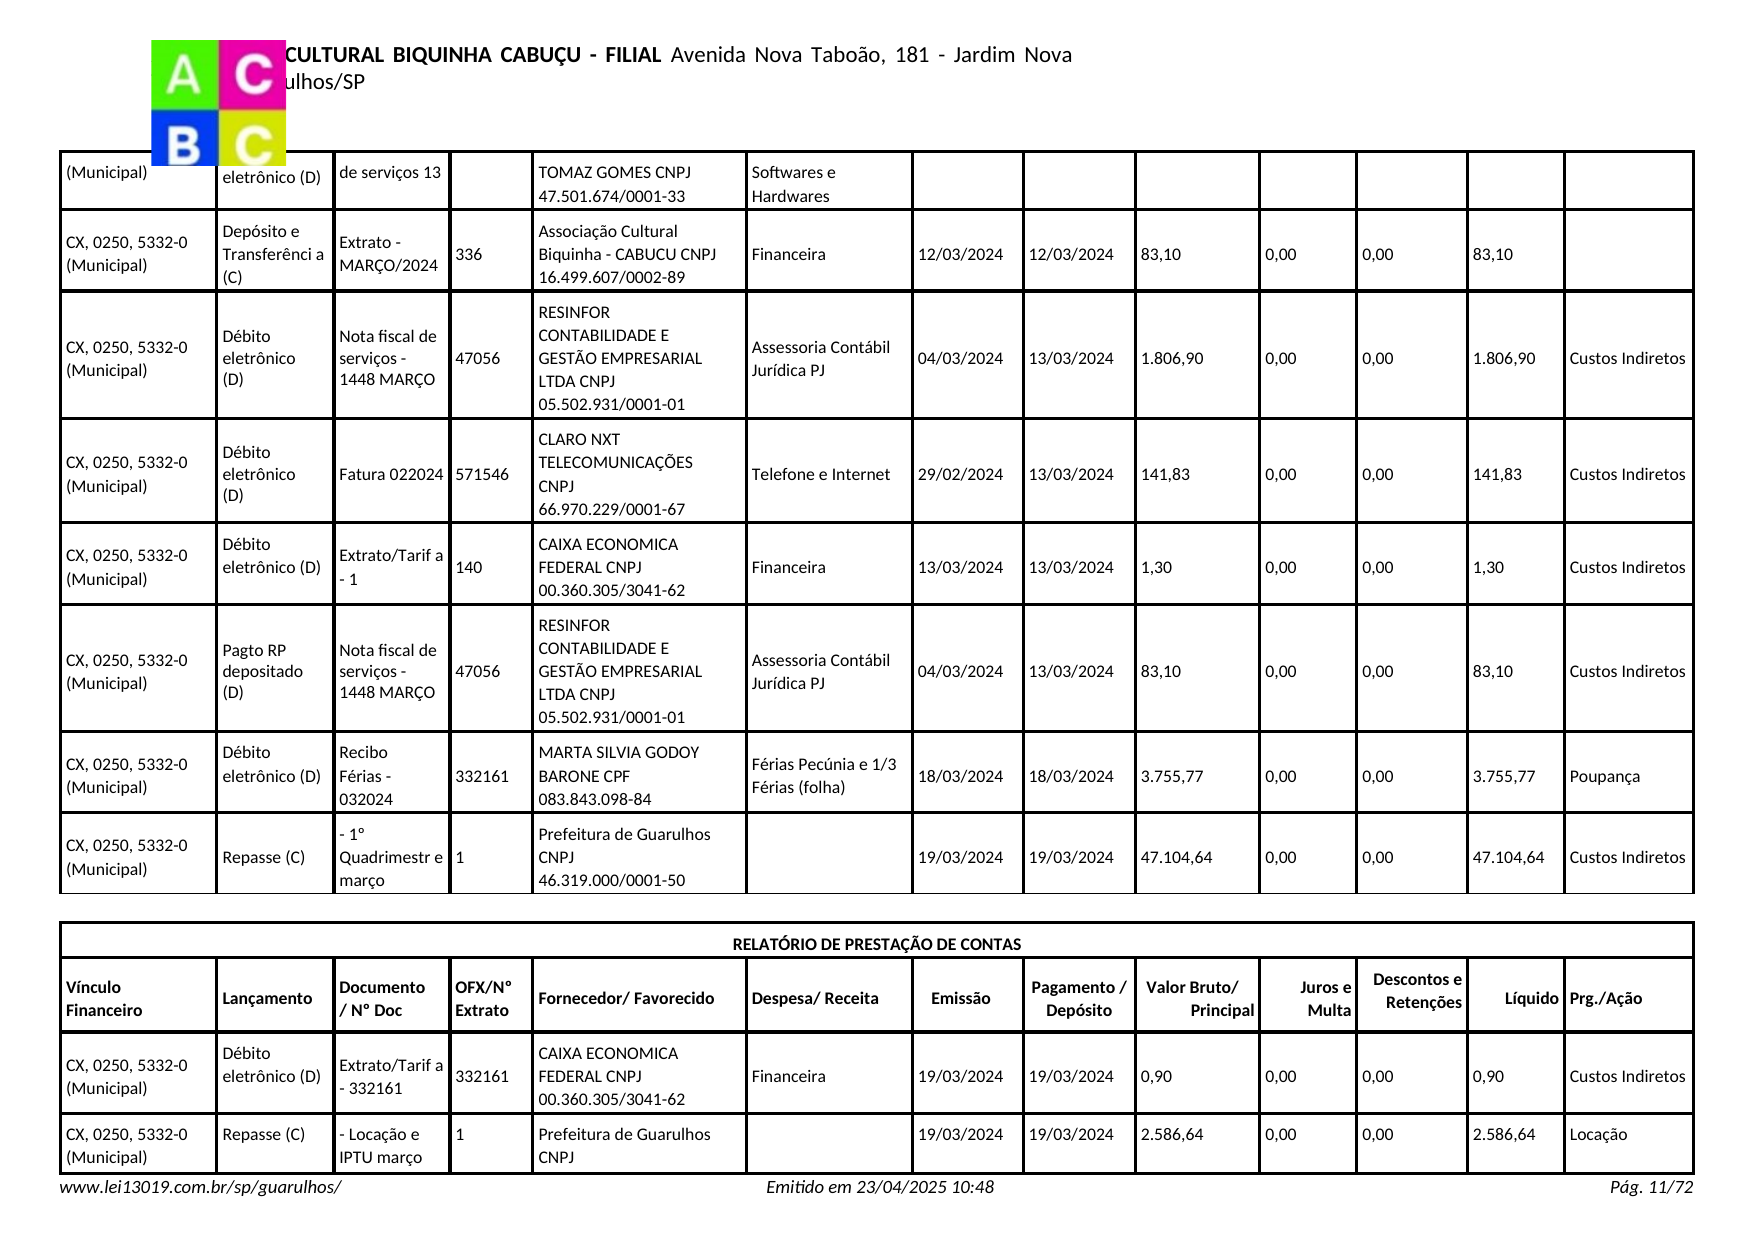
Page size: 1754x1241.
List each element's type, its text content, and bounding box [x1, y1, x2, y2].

table_cell [1025, 153, 1134, 208]
table_cell Pagamento / Depósito [1025, 959, 1134, 1030]
table_cell 2.586,64 [1469, 1115, 1563, 1172]
table_cell [1566, 153, 1692, 208]
table_cell 0,00 [1358, 606, 1466, 730]
table_cell 19/03/2024 [914, 1034, 1022, 1112]
table_cell CAIXA ECONOMICA FEDERAL CNPJ 00.360.305/3041-62 [534, 1034, 745, 1112]
table_cell CX, 0250, 5332-0 (Municipal) [62, 814, 215, 892]
table_cell 0,00 [1261, 420, 1355, 521]
table_cell RESINFOR CONTABILIDADE E GESTÃO EMPRESARIAL LTDA CNPJ 05.502.931/0001-01 [534, 606, 745, 730]
table_cell Softwares e Hardwares [748, 153, 911, 208]
table_cell 83,10 [1469, 606, 1563, 730]
table_cell 0,00 [1261, 814, 1355, 892]
table_cell 336 [452, 211, 531, 289]
table_cell [452, 153, 531, 208]
table_cell Débito eletrônico (D) [218, 293, 332, 417]
table_cell 47.104,64 [1469, 814, 1563, 892]
table_cell Despesa/ Receita [748, 959, 911, 1030]
table_cell 0,00 [1358, 524, 1466, 602]
table_cell Poupança [1566, 733, 1692, 811]
table_cell 3.755,77 [1137, 733, 1258, 811]
table_cell 0,00 [1358, 211, 1466, 289]
table_cell 3.755,77 [1469, 733, 1563, 811]
table_cell 83,10 [1137, 211, 1258, 289]
table_cell Telefone e Internet [748, 420, 911, 521]
table_cell 18/03/2024 [914, 733, 1022, 811]
table_cell - 1º Quadrimestr e março [336, 814, 448, 892]
table_cell Férias Pecúnia e 1/3 Férias (folha) [748, 733, 911, 811]
table_cell [748, 1115, 911, 1172]
table_cell 1.806,90 [1469, 293, 1563, 417]
table_cell Lançamento [218, 959, 332, 1030]
table_cell CX, 0250, 5332-0 (Municipal) [62, 211, 215, 289]
table_cell Emissão [914, 959, 1022, 1030]
table_cell Fatura 022024 [336, 420, 448, 521]
table_cell 0,00 [1261, 1115, 1355, 1172]
table_cell 141,83 [1469, 420, 1563, 521]
table_cell Débito eletrônico (D) [218, 1034, 332, 1112]
table_cell Custos Indiretos [1566, 814, 1692, 892]
table_cell Financeira [748, 211, 911, 289]
table_cell 13/03/2024 [1025, 524, 1134, 602]
table_cell eletrônico (D) [218, 153, 332, 208]
table_cell 19/03/2024 [1025, 814, 1134, 892]
table_cell 0,00 [1261, 606, 1355, 730]
table_cell 47.104,64 [1137, 814, 1258, 892]
table_cell 0,00 [1261, 733, 1355, 811]
table_cell Descontos e Retenções [1358, 959, 1466, 1030]
table_cell 571546 [452, 420, 531, 521]
table_cell 19/03/2024 [914, 814, 1022, 892]
table_cell 1 [452, 1115, 531, 1172]
table_cell 0,00 [1261, 293, 1355, 417]
table_cell CX, 0250, 5332-0 (Municipal) [62, 293, 215, 417]
table_cell 0,00 [1358, 293, 1466, 417]
table_cell 0,00 [1358, 1115, 1466, 1172]
table_cell 29/02/2024 [914, 420, 1022, 521]
table_cell Nota fiscal de serviços - 1448 MARÇO [336, 606, 448, 730]
table_cell Líquido [1469, 959, 1563, 1030]
table_cell 83,10 [1469, 211, 1563, 289]
table_cell Pagto RP depositado (D) [218, 606, 332, 730]
table_cell CX, 0250, 5332-0 (Municipal) [62, 1115, 215, 1172]
table_cell 83,10 [1137, 606, 1258, 730]
table_cell Prefeitura de Guarulhos CNPJ 46.319.000/0001-50 [534, 814, 745, 892]
table_cell 0,00 [1358, 420, 1466, 521]
table_cell Documento / Nº Doc [336, 959, 448, 1030]
table_cell Custos Indiretos [1566, 524, 1692, 602]
table_cell 12/03/2024 [1025, 211, 1134, 289]
table_cell CX, 0250, 5332-0 (Municipal) [62, 420, 215, 521]
table_cell 18/03/2024 [1025, 733, 1134, 811]
table_cell Prg./Ação [1566, 959, 1692, 1030]
table_cell Juros e Multa [1261, 959, 1355, 1030]
table_cell RESINFOR CONTABILIDADE E GESTÃO EMPRESARIAL LTDA CNPJ 05.502.931/0001-01 [534, 293, 745, 417]
table_cell 0,90 [1137, 1034, 1258, 1112]
table_cell Extrato/Tarif a - 1 [336, 524, 448, 602]
table_cell CAIXA ECONOMICA FEDERAL CNPJ 00.360.305/3041-62 [534, 524, 745, 602]
table_cell 13/03/2024 [914, 524, 1022, 602]
table_cell CX, 0250, 5332-0 (Municipal) [62, 524, 215, 602]
table_cell OFX/Nº Extrato [452, 959, 531, 1030]
table_cell Prefeitura de Guarulhos CNPJ [534, 1115, 745, 1172]
table_cell Locação [1566, 1115, 1692, 1172]
table_cell 0,00 [1261, 524, 1355, 602]
table_cell 1,30 [1469, 524, 1563, 602]
table_cell 1.806,90 [1137, 293, 1258, 417]
table_cell 0,90 [1469, 1034, 1563, 1112]
table_cell Financeira [748, 1034, 911, 1112]
table_header RELATÓRIO DE PRESTAÇÃO DE CONTAS [62, 924, 1692, 956]
table_cell 332161 [452, 733, 531, 811]
table_cell 0,00 [1358, 1034, 1466, 1112]
table_cell 04/03/2024 [914, 293, 1022, 417]
table_cell Custos Indiretos [1566, 1034, 1692, 1112]
table_cell 140 [452, 524, 531, 602]
table_cell 0,00 [1261, 1034, 1355, 1112]
table_cell [914, 153, 1022, 208]
table_cell MARTA SILVIA GODOY BARONE CPF 083.843.098-84 [534, 733, 745, 811]
table_cell Recibo Férias - 032024 [336, 733, 448, 811]
table_cell 13/03/2024 [1025, 420, 1134, 521]
table_cell 19/03/2024 [914, 1115, 1022, 1172]
table_cell Custos Indiretos [1566, 606, 1692, 730]
table_cell Débito eletrônico (D) [218, 524, 332, 602]
table_cell Valor Bruto/ Principal [1137, 959, 1258, 1030]
table_cell Nota fiscal de serviços - 1448 MARÇO [336, 293, 448, 417]
table_cell 13/03/2024 [1025, 293, 1134, 417]
table_cell CX, 0250, 5332-0 (Municipal) [62, 733, 215, 811]
table_cell 0,00 [1358, 814, 1466, 892]
table_cell [1358, 153, 1466, 208]
table_cell 13/03/2024 [1025, 606, 1134, 730]
table_cell Fornecedor/ Favorecido [534, 959, 745, 1030]
table_cell 19/03/2024 [1025, 1034, 1134, 1112]
table_cell Vínculo Financeiro [62, 959, 215, 1030]
table_cell Débito eletrônico (D) [218, 420, 332, 521]
table_cell Assessoria Contábil Jurídica PJ [748, 606, 911, 730]
table_cell 1 [452, 814, 531, 892]
table_cell 12/03/2024 [914, 211, 1022, 289]
table_cell Associação Cultural Biquinha - CABUCU CNPJ 16.499.607/0002-89 [534, 211, 745, 289]
table_cell Custos Indiretos [1566, 420, 1692, 521]
table_cell Depósito e Transferênci a (C) [218, 211, 332, 289]
table_cell Extrato - MARÇO/2024 [336, 211, 448, 289]
table_cell [1469, 153, 1563, 208]
table_cell Extrato/Tarif a - 332161 [336, 1034, 448, 1112]
table_cell Repasse (C) [218, 1115, 332, 1172]
table_cell CX, 0250, 5332-0 (Municipal) [62, 1034, 215, 1112]
table_cell de serviços 13 [336, 153, 448, 208]
table_cell 332161 [452, 1034, 531, 1112]
table_cell TOMAZ GOMES CNPJ 47.501.674/0001-33 [534, 153, 745, 208]
table_cell CLARO NXT TELECOMUNICAÇÕES CNPJ 66.970.229/0001-67 [534, 420, 745, 521]
table_cell 1,30 [1137, 524, 1258, 602]
table_cell 47056 [452, 293, 531, 417]
table_cell CX, 0250, 5332-0 (Municipal) [62, 606, 215, 730]
table_cell Assessoria Contábil Jurídica PJ [748, 293, 911, 417]
table_cell 0,00 [1261, 211, 1355, 289]
table_cell [1261, 153, 1355, 208]
table_cell 0,00 [1358, 733, 1466, 811]
table_cell [1137, 153, 1258, 208]
table_cell 2.586,64 [1137, 1115, 1258, 1172]
table_cell 04/03/2024 [914, 606, 1022, 730]
table_cell [748, 814, 911, 892]
table_cell - Locação e IPTU março [336, 1115, 448, 1172]
table_cell 19/03/2024 [1025, 1115, 1134, 1172]
table_cell Débito eletrônico (D) [218, 733, 332, 811]
table_cell 141,83 [1137, 420, 1258, 521]
table_cell [1566, 211, 1692, 289]
table_cell 47056 [452, 606, 531, 730]
table_cell Financeira [748, 524, 911, 602]
table_cell Repasse (C) [218, 814, 332, 892]
table_cell (Municipal) [62, 153, 215, 208]
table_cell Custos Indiretos [1566, 293, 1692, 417]
